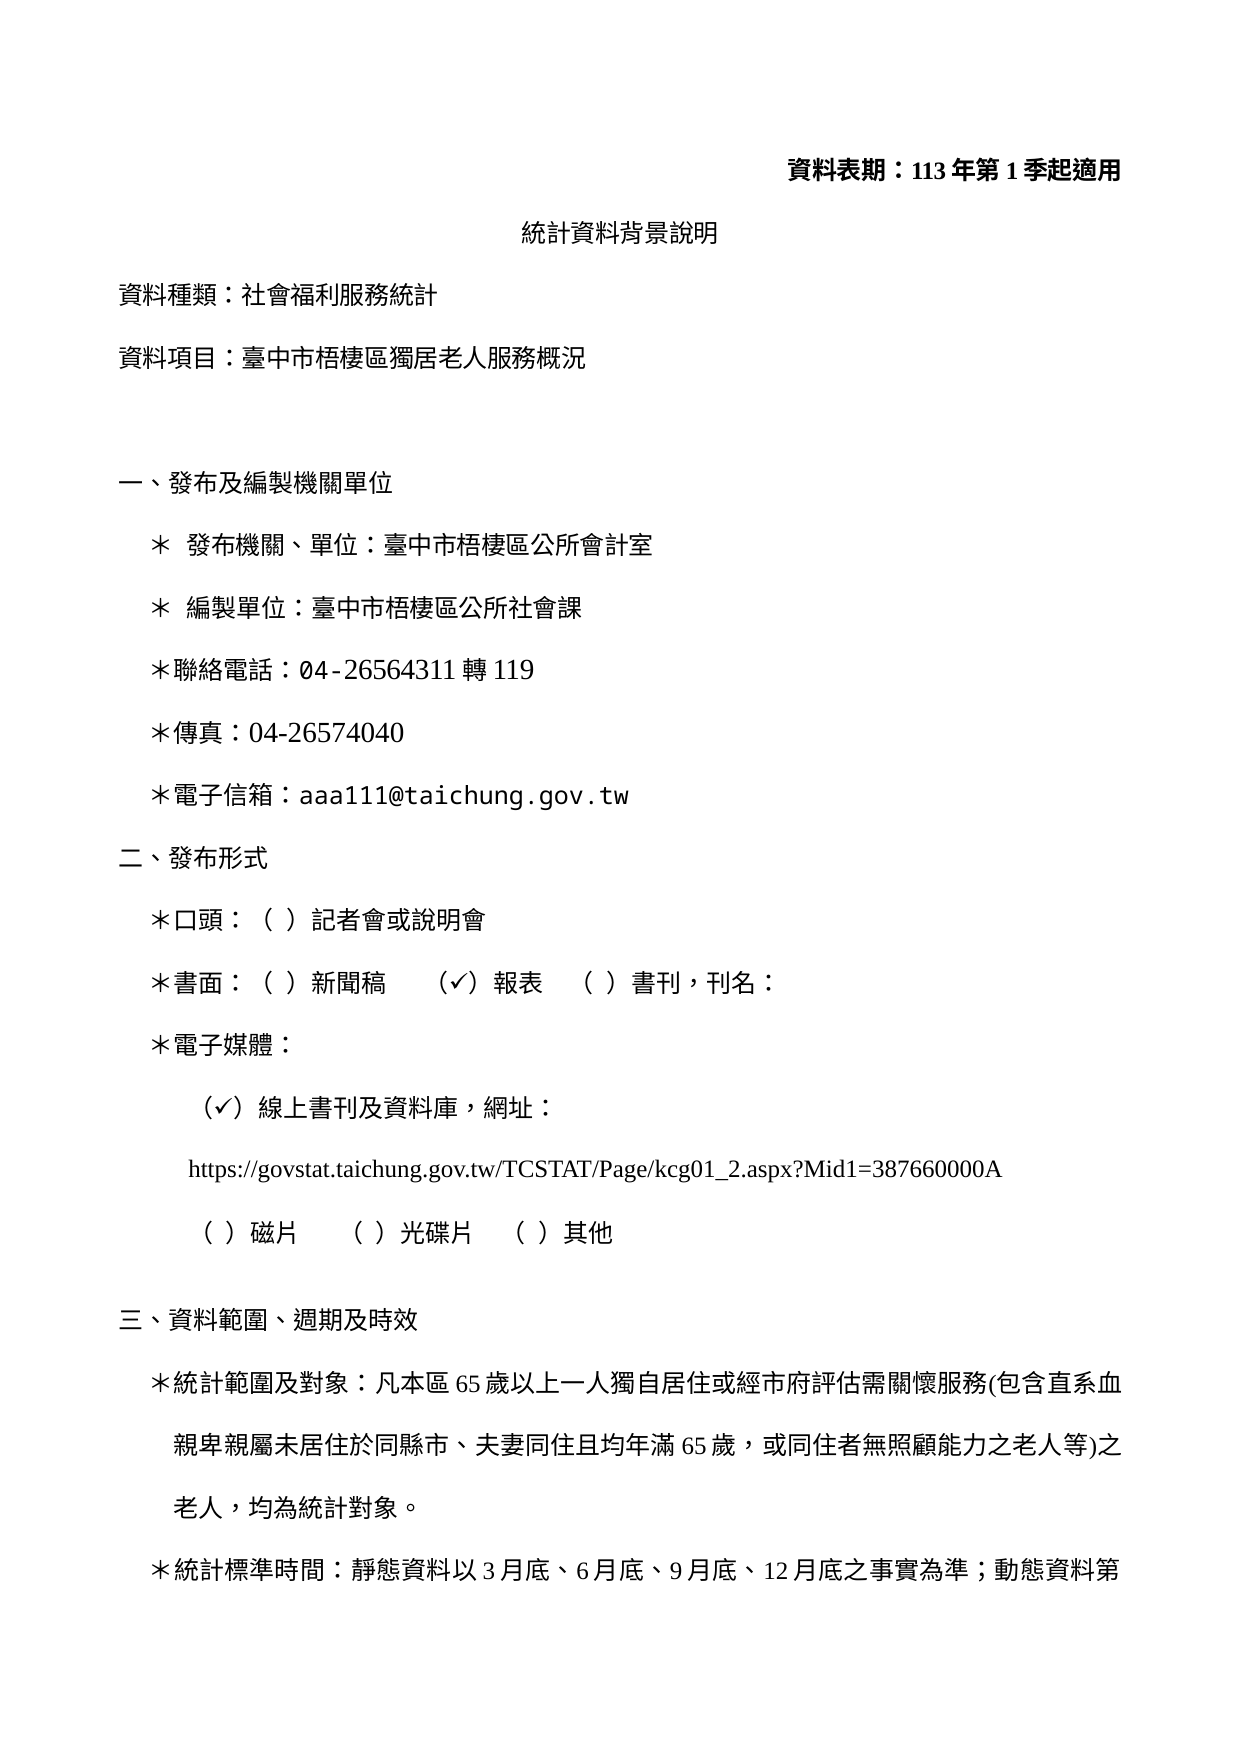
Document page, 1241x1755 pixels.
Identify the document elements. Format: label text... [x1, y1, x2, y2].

text https://govstat.taichung.gov.tw/TCSTAT/Page/kcg01_2.aspx?Mid1=387660000A [188, 1127, 1156, 1189]
text ＊電子媒體： [149, 1002, 1122, 1064]
text 三、資料範圍、週期及時效 [118, 1277, 1122, 1339]
text ＊統計範圍及對象：凡本區65歲以上一人獨自居住或經市府評估需關懷服務(包含直系血親卑親屬未居住於同縣市、夫妻同住且均年滿65歲，或同住者無照顧能力之老人等)之老人，均為統計對象。 [149, 1339, 1122, 1527]
text 資料種類：社會福利服務統計 [118, 252, 1122, 314]
text （P）線上書刊及資料庫，網址： [188, 1064, 1156, 1127]
text ＊書面：（ ）新聞稿 （P）報表 （ ）書刊，刊名： [149, 939, 1122, 1002]
text 一、發布及編製機關單位 [118, 439, 1122, 502]
text 統計資料背景說明 [118, 189, 1122, 252]
list 發布機關、單位：臺中市梧棲區公所會計室 [149, 502, 1122, 564]
text ＊統計標準時間：靜態資料以3月底、6月底、9月底、12月底之事實為準；動態資料第 [149, 1527, 1122, 1589]
text 資料項目：臺中市梧棲區獨居老人服務概況 [118, 314, 1122, 377]
list 編製單位：臺中市梧棲區公所社會課 [149, 564, 1122, 627]
text ＊電子信箱：aaa111@taichung.gov.tw [149, 752, 1122, 814]
text （ ）磁片 （ ）光碟片 （ ）其他 [188, 1189, 1156, 1252]
text 二、發布形式 [118, 814, 1122, 877]
text ＊口頭：（ ）記者會或說明會 [149, 877, 1122, 939]
text ＊傳真：04-26574040 [149, 689, 1122, 752]
text 資料表期：113年第1季起適用 [118, 127, 1122, 189]
text ＊聯絡電話：04-26564311轉119 [149, 627, 1122, 689]
